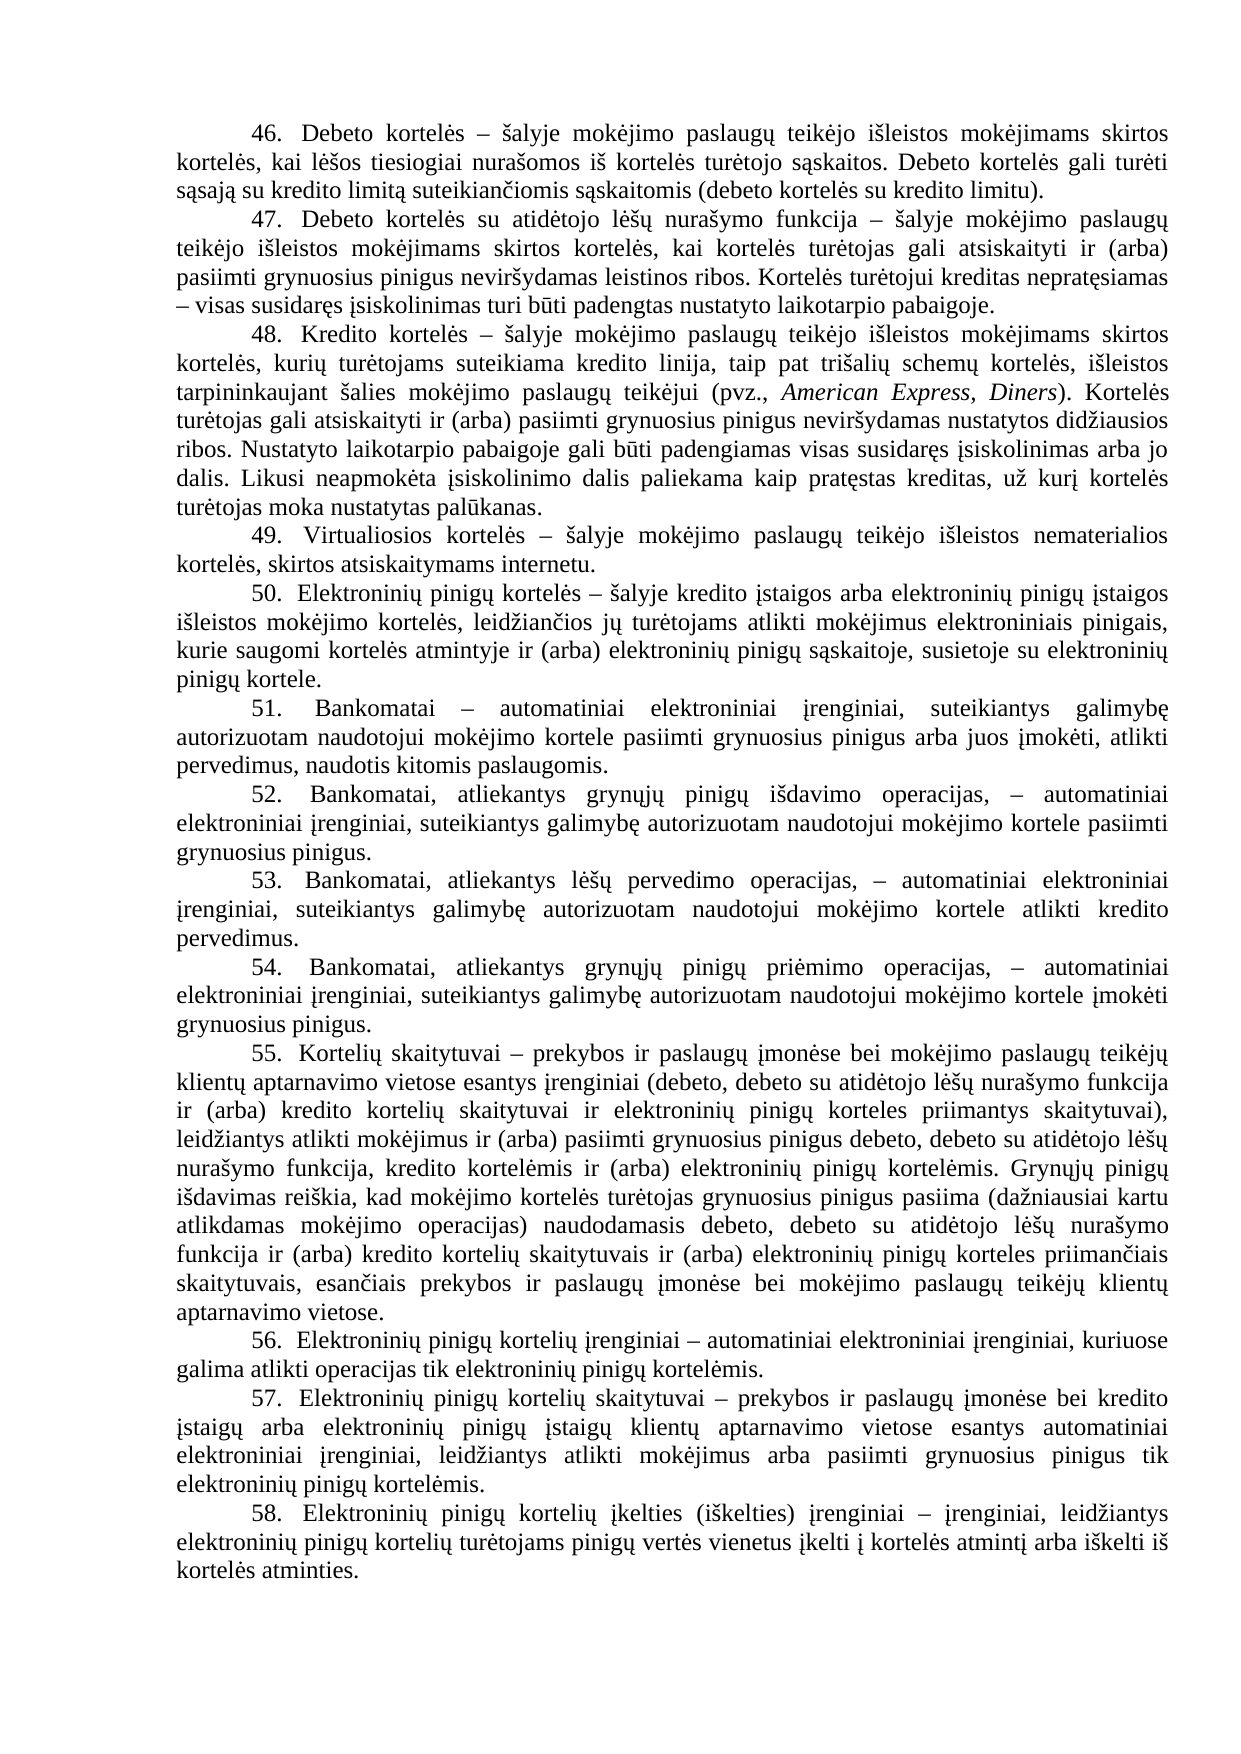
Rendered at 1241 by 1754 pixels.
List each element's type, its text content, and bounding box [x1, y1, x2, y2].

text 46. Debeto kortelės – šalyje mokėjimo paslaugų teikėjo išleistos mokėjimams skirtos kortelės, kai lėšos tiesiogiai nurašomos iš kortelės turėtojo sąskaitos. Debeto kortelės gali turėti sąsają su kredito limitą suteikiančiomis sąskaitomis (debeto kortelės su kredito limitu). [176, 118, 1169, 204]
text 58. Elektroninių pinigų kortelių įkelties (iškelties) įrenginiai – įrenginiai, leidžiantys elektroninių pinigų kortelių turėtojams pinigų vertės vienetus įkelti į kortelės atmintį arba iškelti iš kortelės atminties. [176, 1498, 1169, 1584]
text 47. Debeto kortelės su atidėtojo lėšų nurašymo funkcija – šalyje mokėjimo paslaugų teikėjo išleistos mokėjimams skirtos kortelės, kai kortelės turėtojas gali atsiskaityti ir (arba) pasiimti grynuosius pinigus neviršydamas leistinos ribos. Kortelės turėtojui kreditas nepratęsiamas – visas susidaręs įsiskolinimas turi būti padengtas nustatyto laikotarpio pabaigoje. [176, 204, 1169, 319]
text 55. Kortelių skaitytuvai – prekybos ir paslaugų įmonėse bei mokėjimo paslaugų teikėjų klientų aptarnavimo vietose esantys įrenginiai (debeto, debeto su atidėtojo lėšų nurašymo funkcija ir (arba) kredito kortelių skaitytuvai ir elektroninių pinigų korteles priimantys skaitytuvai), leidžiantys atlikti mokėjimus ir (arba) pasiimti grynuosius pinigus debeto, debeto su atidėtojo lėšų nurašymo funkcija, kredito kortelėmis ir (arba) elektroninių pinigų kortelėmis. Grynųjų pinigų išdavimas reiškia, kad mokėjimo kortelės turėtojas grynuosius pinigus pasiima (dažniausiai kartu atlikdamas mokėjimo operacijas) naudodamasis debeto, debeto su atidėtojo lėšų nurašymo funkcija ir (arba) kredito kortelių skaitytuvais ir (arba) elektroninių pinigų korteles priimančiais skaitytuvais, esančiais prekybos ir paslaugų įmonėse bei mokėjimo paslaugų teikėjų klientų aptarnavimo vietose. [176, 1038, 1169, 1326]
text 57. Elektroninių pinigų kortelių skaitytuvai – prekybos ir paslaugų įmonėse bei kredito įstaigų arba elektroninių pinigų įstaigų klientų aptarnavimo vietose esantys automatiniai elektroniniai įrenginiai, leidžiantys atlikti mokėjimus arba pasiimti grynuosius pinigus tik elektroninių pinigų kortelėmis. [176, 1383, 1169, 1498]
text 52. Bankomatai, atliekantys grynųjų pinigų išdavimo operacijas, – automatiniai elektroniniai įrenginiai, suteikiantys galimybę autorizuotam naudotojui mokėjimo kortele pasiimti grynuosius pinigus. [176, 779, 1169, 866]
text 53. Bankomatai, atliekantys lėšų pervedimo operacijas, – automatiniai elektroniniai įrenginiai, suteikiantys galimybę autorizuotam naudotojui mokėjimo kortele atlikti kredito pervedimus. [176, 866, 1169, 952]
text 51. Bankomatai – automatiniai elektroniniai įrenginiai, suteikiantys galimybę autorizuotam naudotojui mokėjimo kortele pasiimti grynuosius pinigus arba juos įmokėti, atlikti pervedimus, naudotis kitomis paslaugomis. [176, 693, 1169, 779]
text 50. Elektroninių pinigų kortelės – šalyje kredito įstaigos arba elektroninių pinigų įstaigos išleistos mokėjimo kortelės, leidžiančios jų turėtojams atlikti mokėjimus elektroniniais pinigais, kurie saugomi kortelės atmintyje ir (arba) elektroninių pinigų sąskaitoje, susietoje su elektroninių pinigų kortele. [176, 578, 1169, 693]
text 48. Kredito kortelės – šalyje mokėjimo paslaugų teikėjo išleistos mokėjimams skirtos kortelės, kurių turėtojams suteikiama kredito linija, taip pat trišalių schemų kortelės, išleistos tarpininkaujant šalies mokėjimo paslaugų teikėjui (pvz., American Express, Diners). Kortelės turėtojas gali atsiskaityti ir (arba) pasiimti grynuosius pinigus neviršydamas nustatytos didžiausios ribos. Nustatyto laikotarpio pabaigoje gali būti padengiamas visas susidaręs įsiskolinimas arba jo dalis. Likusi neapmokėta įsiskolinimo dalis paliekama kaip pratęstas kreditas, už kurį kortelės turėtojas moka nustatytas palūkanas. [176, 319, 1169, 521]
text 49. Virtualiosios kortelės – šalyje mokėjimo paslaugų teikėjo išleistos nematerialios kortelės, skirtos atsiskaitymams internetu. [176, 521, 1169, 578]
text 56. Elektroninių pinigų kortelių įrenginiai – automatiniai elektroniniai įrenginiai, kuriuose galima atlikti operacijas tik elektroninių pinigų kortelėmis. [176, 1326, 1169, 1383]
text 54. Bankomatai, atliekantys grynųjų pinigų priėmimo operacijas, – automatiniai elektroniniai įrenginiai, suteikiantys galimybę autorizuotam naudotojui mokėjimo kortele įmokėti grynuosius pinigus. [176, 952, 1169, 1038]
